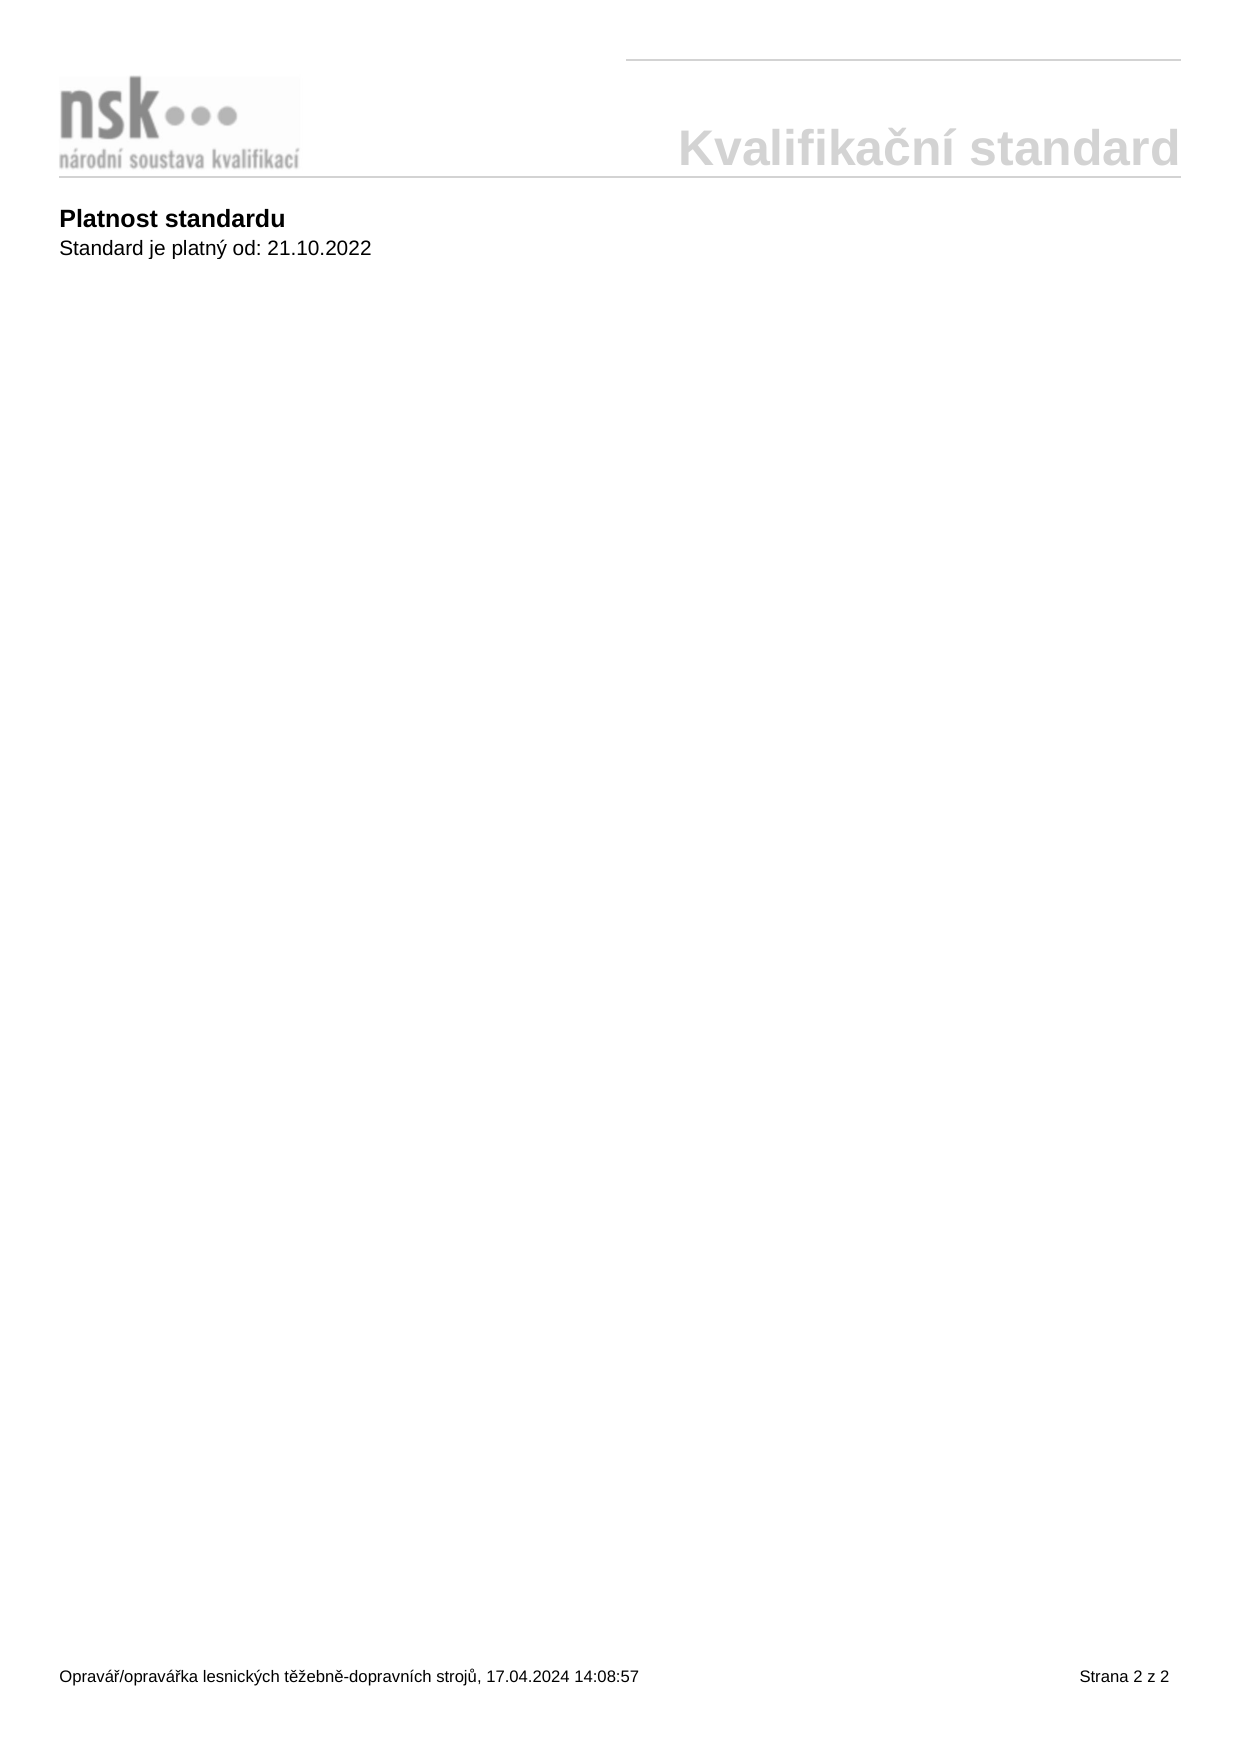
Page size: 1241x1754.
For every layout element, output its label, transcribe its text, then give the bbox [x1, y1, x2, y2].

table_cell [484, 1409, 620, 1658]
table_cell [620, 1159, 626, 1409]
table_cell Platnost standardu [59, 200, 1181, 236]
table_cell [484, 859, 620, 1159]
table_cell [626, 859, 862, 1159]
table_cell [626, 1409, 862, 1658]
table_cell Kvalifikační standard [626, 61, 1181, 176]
table_cell [862, 1159, 1093, 1409]
table_cell [626, 194, 862, 200]
table_cell [1093, 1159, 1169, 1409]
table_cell [621, 59, 626, 170]
table_cell [862, 559, 1093, 859]
table_cell [1169, 1658, 1181, 1694]
table_cell [1169, 259, 1181, 559]
table_cell [1093, 859, 1169, 1159]
table_cell [484, 194, 620, 200]
table_cell [484, 259, 620, 559]
table_cell [620, 859, 626, 1159]
table_cell [862, 259, 1093, 559]
picture [58, 59, 621, 171]
table_cell [59, 559, 483, 859]
table_cell [1093, 194, 1169, 200]
table_cell [620, 259, 626, 559]
table_cell [59, 194, 483, 200]
table_cell [862, 859, 1093, 1159]
table_cell [1169, 1409, 1181, 1658]
table_cell [626, 1159, 862, 1409]
table_cell [59, 859, 483, 1159]
table_cell Opravář/opravářka lesnických těžebně-dopravních strojů, 17.04.2024 14:08:57 [59, 1658, 862, 1694]
table_cell [862, 194, 1093, 200]
table_cell [1169, 559, 1181, 859]
table_cell [59, 1409, 483, 1658]
table_cell [484, 171, 620, 176]
table_cell [59, 171, 483, 176]
table_cell [1169, 194, 1181, 200]
table_cell [59, 1159, 483, 1409]
table_cell [1093, 1409, 1169, 1658]
table_cell [484, 1159, 620, 1409]
table_cell [59, 178, 1181, 194]
table_cell Standard je platný od: 21.10.2022 [59, 236, 1181, 259]
table_cell [626, 259, 862, 559]
table_cell [59, 259, 483, 559]
table_cell [862, 1409, 1093, 1658]
table_cell [1093, 559, 1169, 859]
table_cell Strana 2 z 2 [862, 1658, 1169, 1694]
table_cell [484, 559, 620, 859]
table_cell [1169, 1159, 1181, 1409]
table_cell [620, 1409, 626, 1658]
table_cell [620, 559, 626, 859]
table_cell [1093, 259, 1169, 559]
table_cell [626, 559, 862, 859]
table_cell [1169, 859, 1181, 1159]
